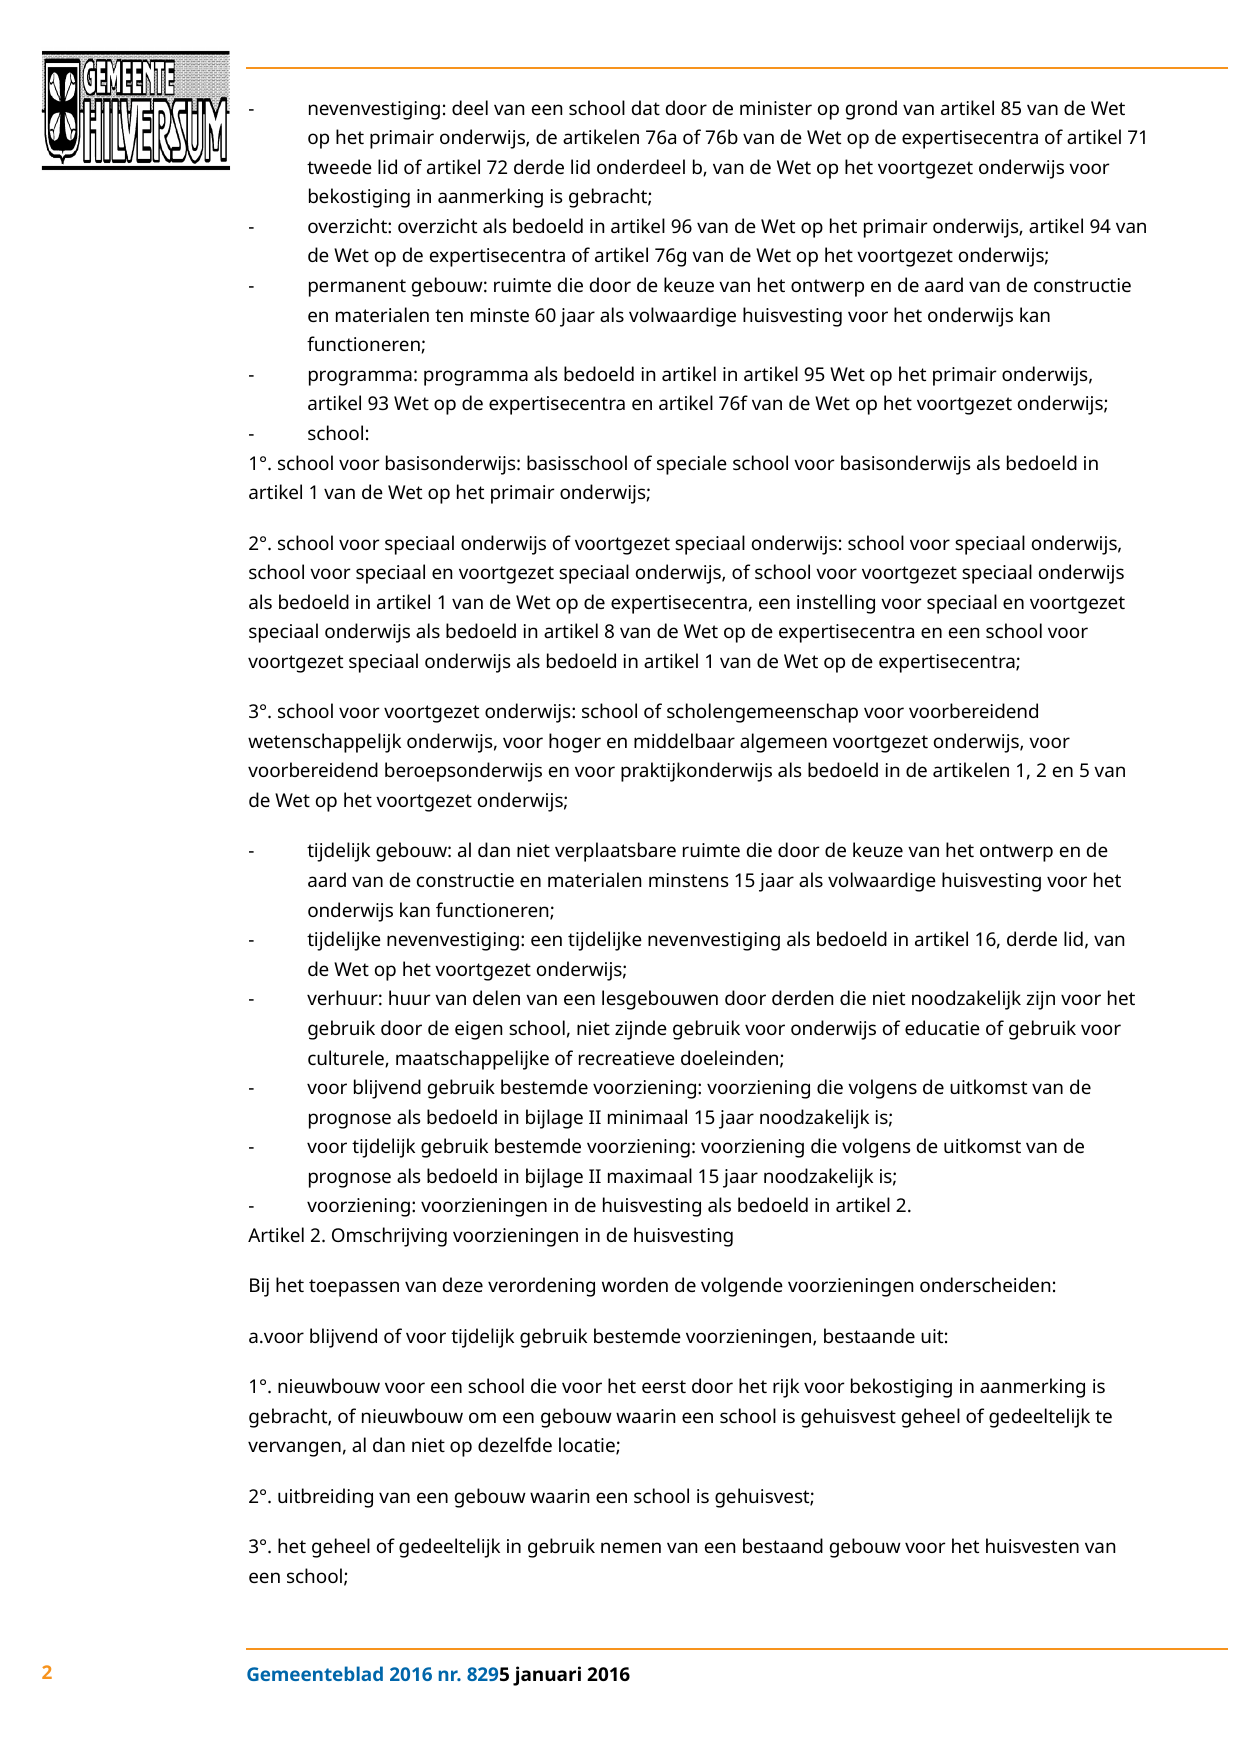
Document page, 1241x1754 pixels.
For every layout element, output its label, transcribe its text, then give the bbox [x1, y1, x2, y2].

text a.voor blijvend of voor tijdelijk gebruik bestemde voorzieningen, bestaande uit: [248, 1323, 1152, 1349]
picture [41, 47, 231, 172]
list nevenvestiging: deel van een school dat door de minister op grond van artikel 85 van de Wet op het primair onderwijs, de artikelen 76a of 76b van de Wet op de expertisecentra of artikel 71 tweede lid of artikel 72 derde lid onderdeel b, van de Wet op het voortgezet onderwijs voor bekostiging in aanmerking is gebracht; [248, 95, 1152, 209]
text Artikel 2. Omschrijving voorzieningen in de huisvesting [248, 1222, 1152, 1248]
text 3°. school voor voortgezet onderwijs: school of scholengemeenschap voor voorbereidend wetenschappelijk onderwijs, voor hoger en middelbaar algemeen voortgezet onderwijs, voor voorbereidend beroepsonderwijs en voor praktijkonderwijs als bedoeld in de artikelen 1, 2 en 5 van de Wet op het voortgezet onderwijs; [248, 698, 1152, 813]
list permanent gebouw: ruimte die door de keuze van het ontwerp en de aard van de constructie en materialen ten minste 60 jaar als volwaardige huisvesting voor het onderwijs kan functioneren; [248, 272, 1152, 357]
text 2°. uitbreiding van een gebouw waarin een school is gehuisvest; [248, 1483, 1152, 1509]
list overzicht: overzicht als bedoeld in artikel 96 van de Wet op het primair onderwijs, artikel 94 van de Wet op de expertisecentra of artikel 76g van de Wet op het voortgezet onderwijs; [248, 213, 1152, 268]
text Bij het toepassen van deze verordening worden de volgende voorzieningen onderscheiden: [248, 1273, 1152, 1298]
list voor blijvend gebruik bestemde voorziening: voorziening die volgens de uitkomst van de prognose als bedoeld in bijlage II minimaal 15 jaar noodzakelijk is; [248, 1074, 1152, 1130]
list school: [248, 420, 1152, 446]
list tijdelijke nevenvestiging: een tijdelijke nevenvestiging als bedoeld in artikel 16, derde lid, van de Wet op het voortgezet onderwijs; [248, 926, 1152, 982]
text 2°. school voor speciaal onderwijs of voortgezet speciaal onderwijs: school voor speciaal onderwijs, school voor speciaal en voortgezet speciaal onderwijs, of school voor voortgezet speciaal onderwijs als bedoeld in artikel 1 van de Wet op de expertisecentra, een instelling voor speciaal en voortgezet speciaal onderwijs als bedoeld in artikel 8 van de Wet op de expertisecentra en een school voor voortgezet speciaal onderwijs als bedoeld in artikel 1 van de Wet op de expertisecentra; [248, 530, 1152, 674]
text 1°. nieuwbouw voor een school die voor het eerst door het rijk voor bekostiging in aanmerking is gebracht, of nieuwbouw om een gebouw waarin een school is gehuisvest geheel of gedeeltelijk te vervangen, al dan niet op dezelfde locatie; [248, 1373, 1152, 1458]
list tijdelijk gebouw: al dan niet verplaatsbare ruimte die door de keuze van het ontwerp en de aard van de constructie en materialen minstens 15 jaar als volwaardige huisvesting voor het onderwijs kan functioneren; [248, 838, 1152, 923]
list programma: programma als bedoeld in artikel in artikel 95 Wet op het primair onderwijs, artikel 93 Wet op de expertisecentra en artikel 76f van de Wet op het voortgezet onderwijs; [248, 361, 1152, 416]
list verhuur: huur van delen van een lesgebouwen door derden die niet noodzakelijk zijn voor het gebruik door de eigen school, niet zijnde gebruik voor onderwijs of educatie of gebruik voor culturele, maatschappelijke of recreatieve doeleinden; [248, 986, 1152, 1071]
list voor tijdelijk gebruik bestemde voorziening: voorziening die volgens de uitkomst van de prognose als bedoeld in bijlage II maximaal 15 jaar noodzakelijk is; [248, 1133, 1152, 1189]
list voorziening: voorzieningen in de huisvesting als bedoeld in artikel 2. [248, 1193, 1152, 1218]
text 1°. school voor basisonderwijs: basisschool of speciale school voor basisonderwijs als bedoeld in artikel 1 van de Wet op het primair onderwijs; [248, 450, 1152, 505]
text 3°. het geheel of gedeeltelijk in gebruik nemen van een bestaand gebouw voor het huisvesten van een school; [248, 1533, 1152, 1589]
